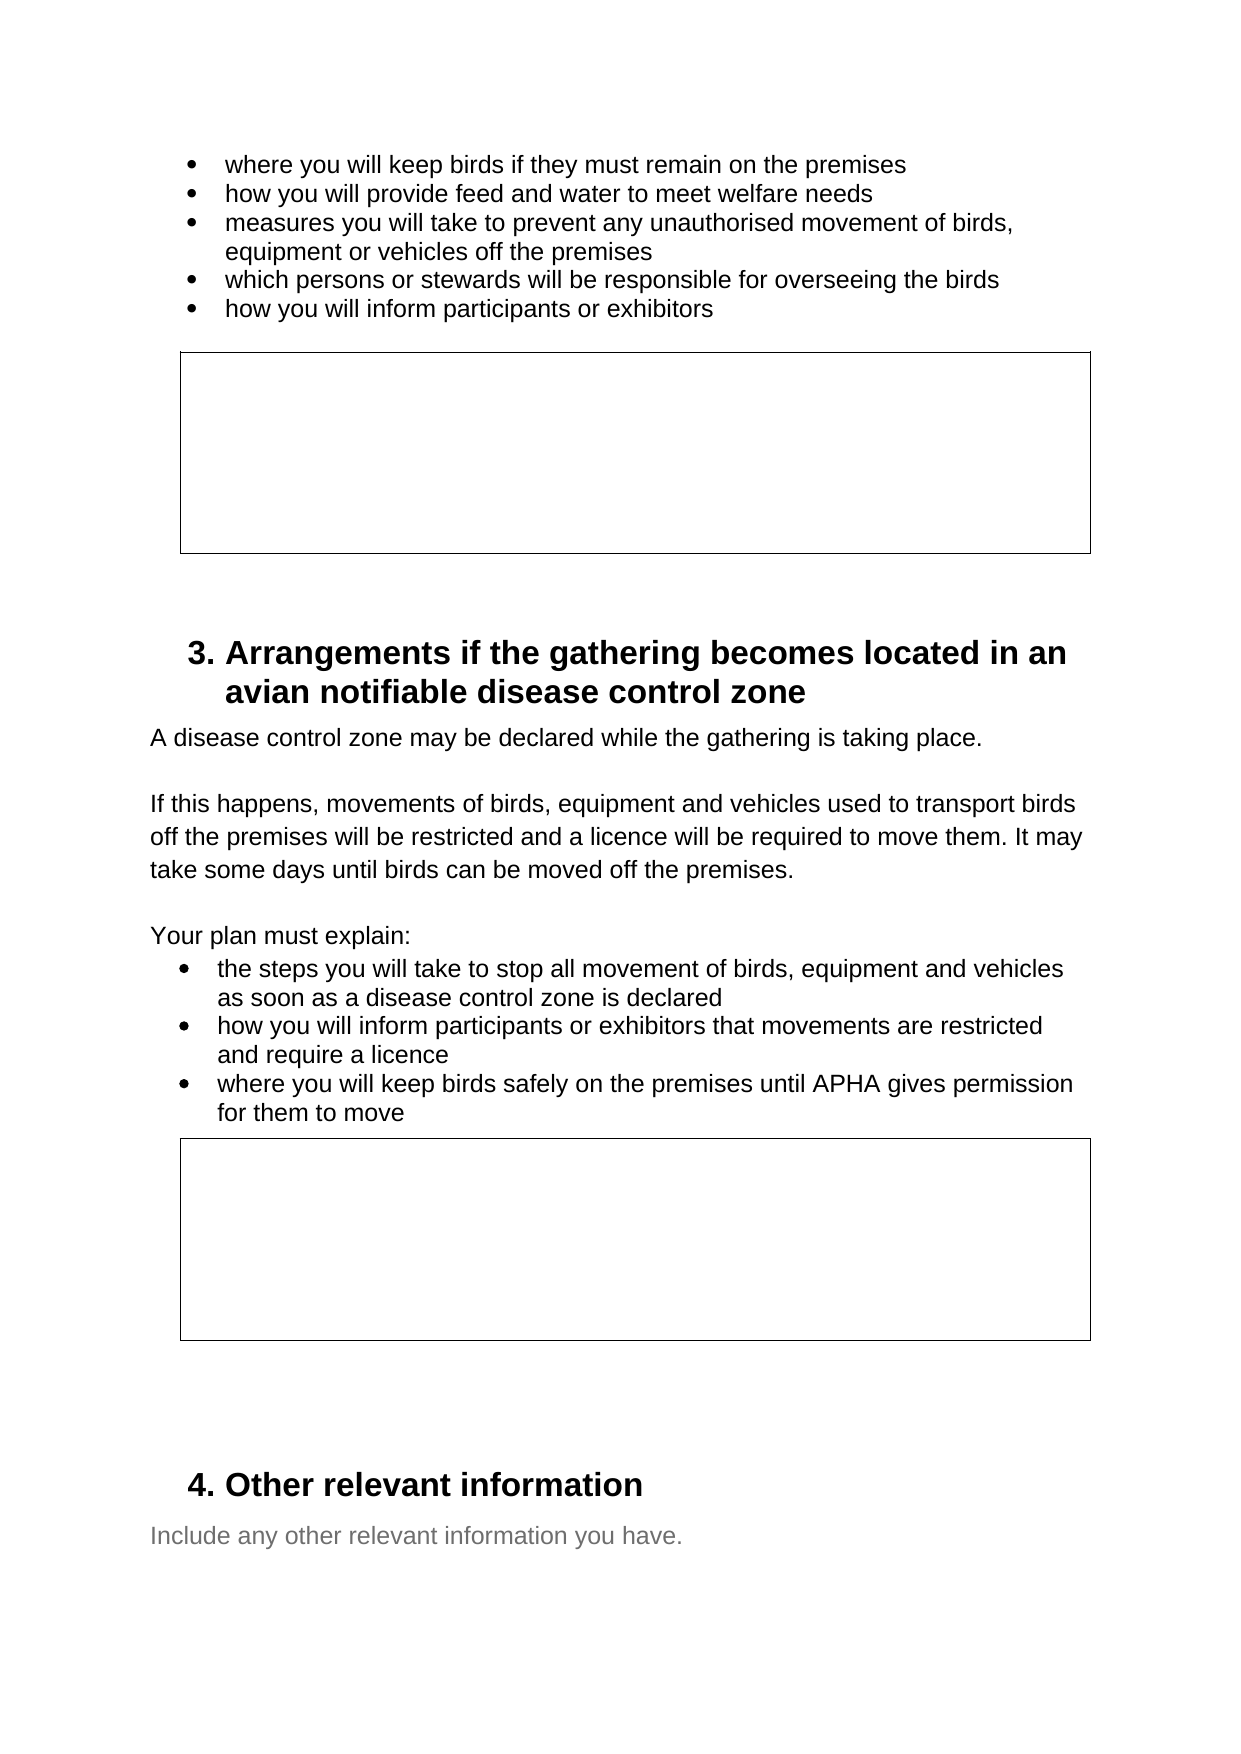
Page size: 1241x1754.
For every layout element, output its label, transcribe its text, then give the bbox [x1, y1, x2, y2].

text Include any other relevant information you have. [150, 1521, 1090, 1549]
subtitle Other relevant information [187, 1466, 1090, 1504]
text A disease control zone may be declared while the gathering is taking place. [150, 723, 1090, 751]
list where you will keep birds safely on the premises until APHA gives permission for them to move [179, 1069, 1090, 1127]
list where you will keep birds if they must remain on the premises [187, 150, 1090, 179]
list which persons or stewards will be responsible for overseeing the birds [187, 265, 1090, 294]
text If this happens, movements of birds, equipment and vehicles used to transport birds off the premises will be restricted and a licence will be required to move them. It may take some days until birds can be moved off the premises. [150, 789, 1090, 883]
list how you will inform participants or exhibitors that movements are restricted and require a licence [179, 1011, 1090, 1069]
subtitle Arrangements if the gathering becomes located in an avian notifiable disease control zone [187, 633, 1090, 710]
list how you will inform participants or exhibitors [187, 294, 1090, 323]
list how you will provide feed and water to meet welfare needs [187, 179, 1090, 208]
list measures you will take to prevent any unauthorised movement of birds, equipment or vehicles off the premises [187, 208, 1090, 265]
list the steps you will take to stop all movement of birds, equipment and vehicles as soon as a disease control zone is declared [179, 954, 1090, 1011]
text Your plan must explain: [150, 921, 1090, 949]
